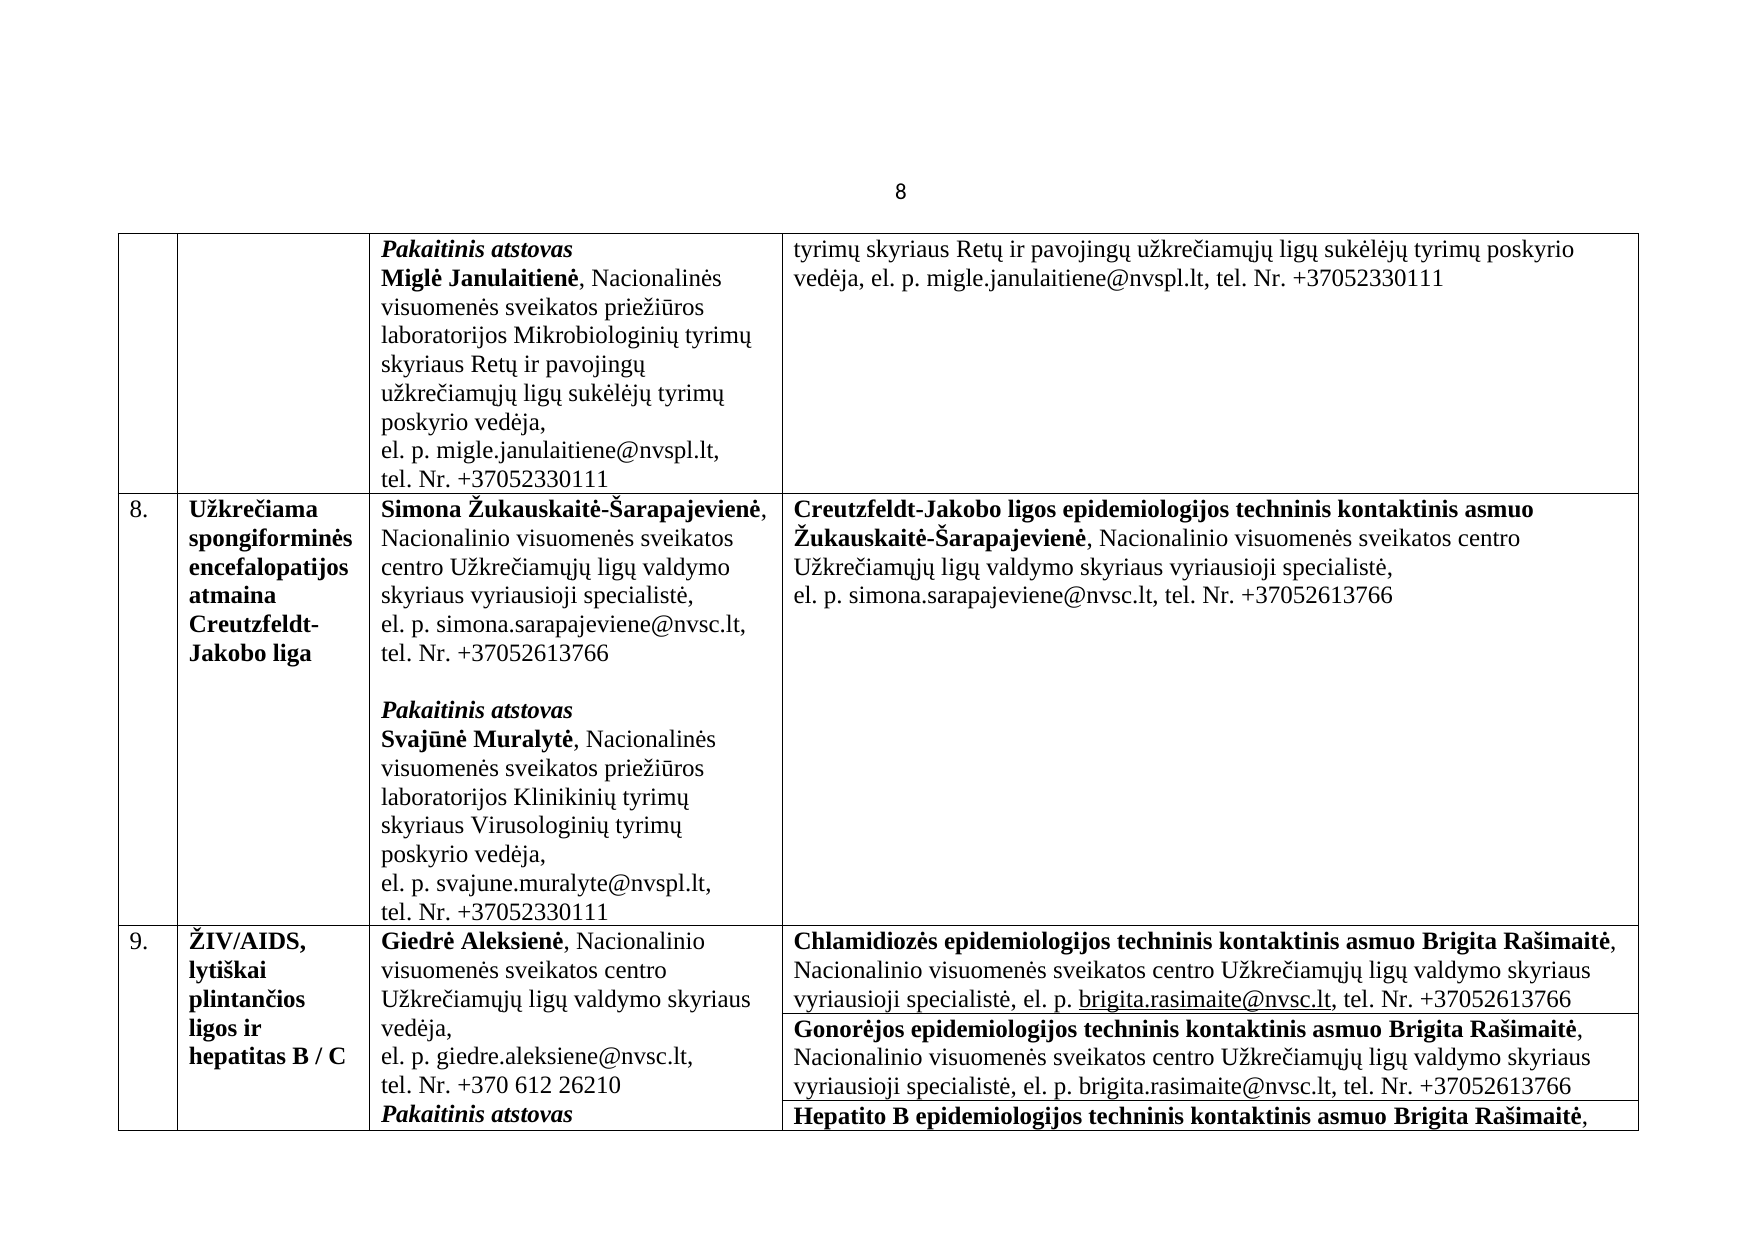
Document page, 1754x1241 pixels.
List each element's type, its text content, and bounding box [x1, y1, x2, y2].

table_cell Giedrė Aleksienė, Nacionalinio visuomenės sveikatos centro Užkrečiamųjų ligų valdymo skyriaus vedėja, el. p. giedre.aleksiene@nvsc.lt, tel. Nr. +370 612 26210 Pakaitinis atstovas [370, 926, 782, 1130]
table_cell tyrimų skyriaus Retų ir pavojingų užkrečiamųjų ligų sukėlėjų tyrimų poskyrio vedėja, el. p. migle.janulaitiene@nvspl.lt, tel. Nr. +37052330111 [783, 234, 1638, 493]
table_cell 9. [119, 926, 177, 1130]
table_cell Creutzfeldt-Jakobo ligos epidemiologijos techninis kontaktinis asmuo Žukauskaitė-Šarapajevienė, Nacionalinio visuomenės sveikatos centro Užkrečiamųjų ligų valdymo skyriaus vyriausioji specialistė, el. p. simona.sarapajeviene@nvsc.lt, tel. Nr. +37052613766 [783, 494, 1638, 925]
table_cell Užkrečiama spongiforminės encefalopatijos atmaina Creutzfeldt-Jakobo liga [178, 494, 369, 925]
table_cell Gonorėjos epidemiologijos techninis kontaktinis asmuo Brigita Rašimaitė, Nacionalinio visuomenės sveikatos centro Užkrečiamųjų ligų valdymo skyriaus vyriausioji specialistė, el. p. brigita.rasimaite@nvsc.lt, tel. Nr. +37052613766 [783, 1014, 1638, 1100]
table_cell Pakaitinis atstovas Miglė Janulaitienė, Nacionalinės visuomenės sveikatos priežiūros laboratorijos Mikrobiologinių tyrimų skyriaus Retų ir pavojingų užkrečiamųjų ligų sukėlėjų tyrimų poskyrio vedėja, el. p. migle.janulaitiene@nvspl.lt, tel. Nr. +37052330111 [370, 234, 782, 493]
table_cell Simona Žukauskaitė-Šarapajevienė, Nacionalinio visuomenės sveikatos centro Užkrečiamųjų ligų valdymo skyriaus vyriausioji specialistė, el. p. simona.sarapajeviene@nvsc.lt, tel. Nr. +37052613766 Pakaitinis atstovas Svajūnė Muralytė, Nacionalinės visuomenės sveikatos priežiūros laboratorijos Klinikinių tyrimų skyriaus Virusologinių tyrimų poskyrio vedėja, el. p. svajune.muralyte@nvspl.lt, tel. Nr. +37052330111 [370, 494, 782, 925]
table_cell Hepatito B epidemiologijos techninis kontaktinis asmuo Brigita Rašimaitė, [783, 1101, 1638, 1130]
table_cell ŽIV/AIDS, lytiškai plintančios ligos ir hepatitas B / C [178, 926, 369, 1130]
table_cell Chlamidiozės epidemiologijos techninis kontaktinis asmuo Brigita Rašimaitė, Nacionalinio visuomenės sveikatos centro Užkrečiamųjų ligų valdymo skyriaus vyriausioji specialistė, el. p. brigita.rasimaite@nvsc.lt, tel. Nr. +37052613766 [783, 926, 1638, 1013]
table_cell [178, 234, 369, 493]
table_cell [119, 234, 177, 493]
table_cell 8. [119, 494, 177, 925]
